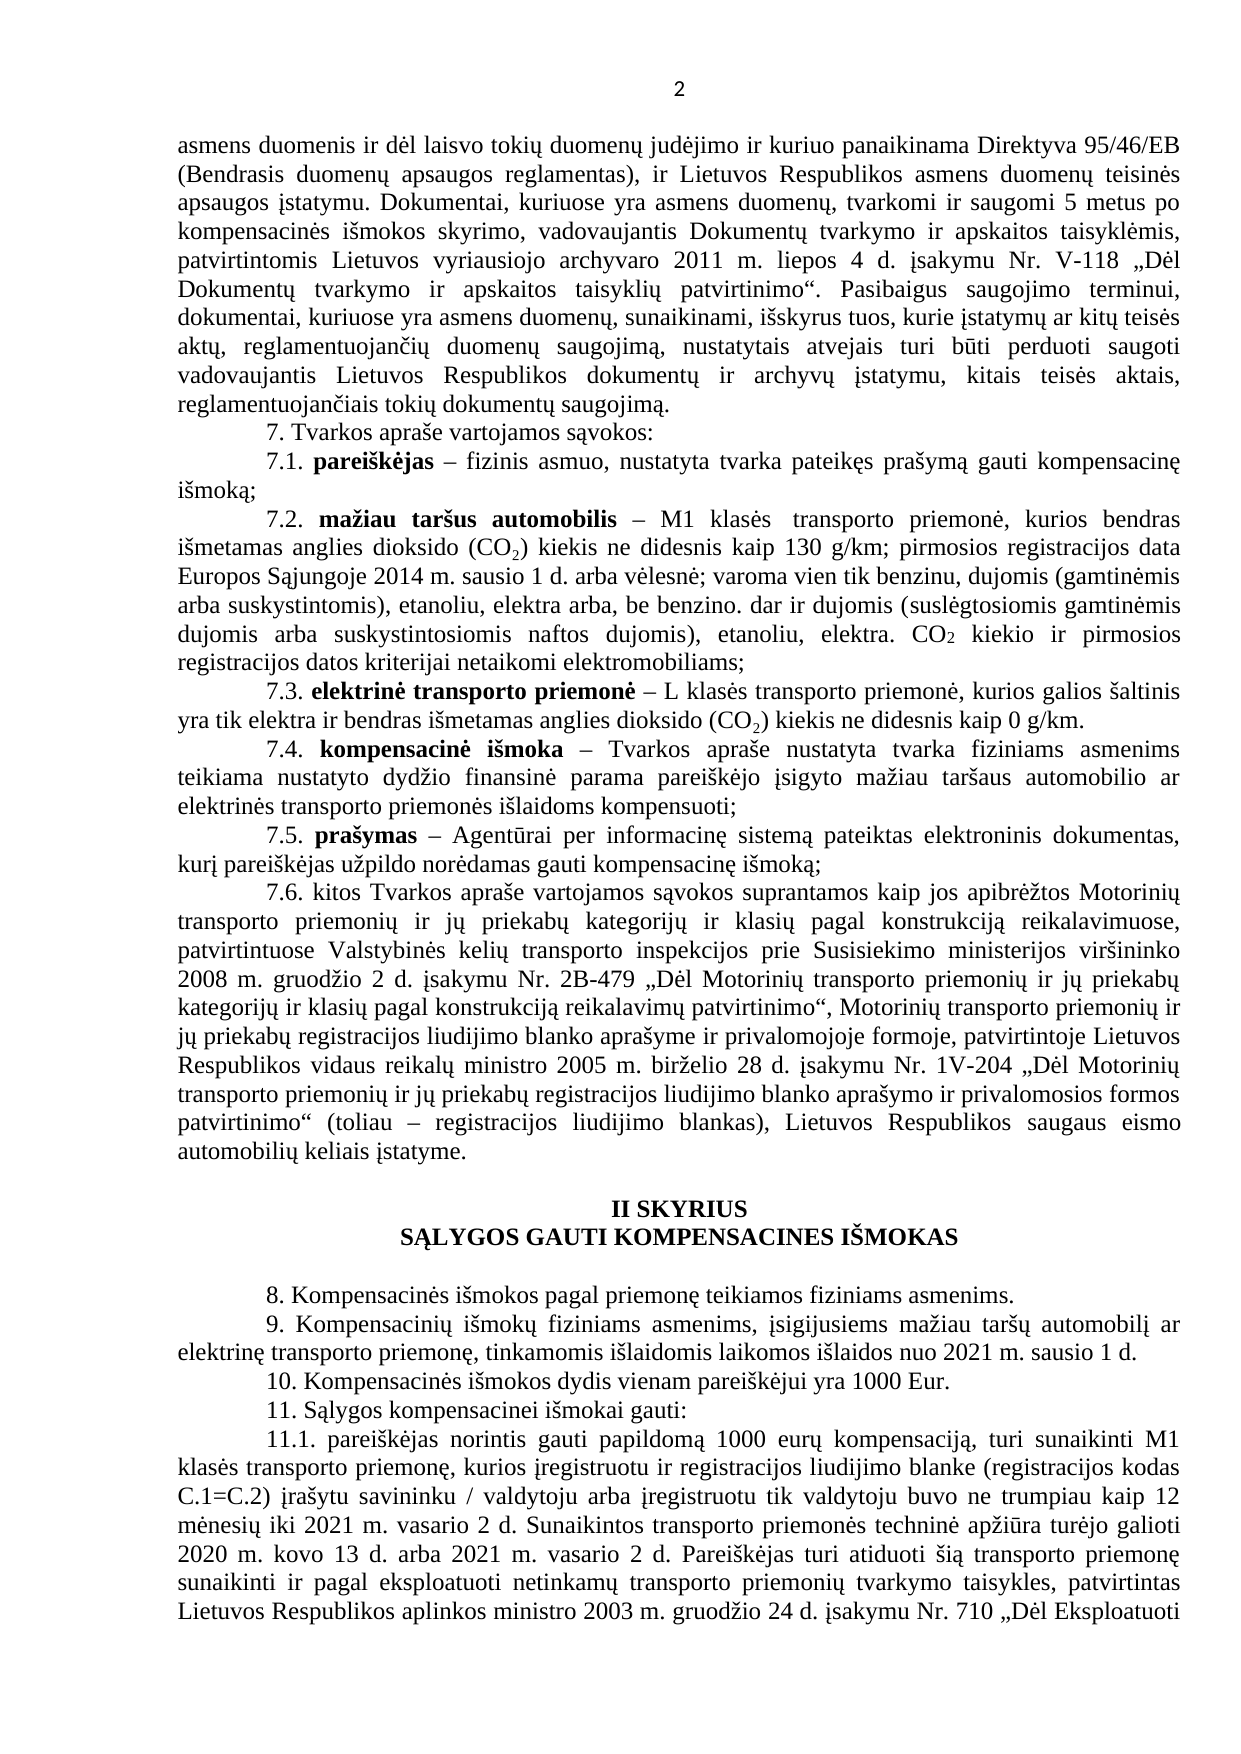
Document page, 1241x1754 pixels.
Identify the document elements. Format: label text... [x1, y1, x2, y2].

text 10. Kompensacinės išmokos dydis vienam pareiškėjui yra 1000 Eur. [177, 1366, 1181, 1395]
text 7.1. pareiškėjas – fizinis asmuo, nustatyta tvarka pateikęs prašymą gauti kompensacinę išmoką; [177, 446, 1181, 504]
text 7.2. mažiau taršus automobilis – M1 klasės transporto priemonė, kurios bendras išmetamas anglies dioksido (CO₂) kiekis ne didesnis kaip 130 g/km; pirmosios registracijos data Europos Sąjungoje 2014 m. sausio 1 d. arba vėlesnė; varoma vien tik benzinu, dujomis (gamtinėmis arba suskystintomis), etanoliu, elektra arba, be benzino. dar ir dujomis (suslėgtosiomis gamtinėmis dujomis arba suskystintosiomis naftos dujomis), etanoliu, elektra. CO2 kiekio ir pirmosios registracijos datos kriterijai netaikomi elektromobiliams; [177, 504, 1181, 676]
text SĄLYGOS GAUTI KOMPENSACINES IŠMOKAS [177, 1222, 1181, 1251]
text 11.1. pareiškėjas norintis gauti papildomą 1000 eurų kompensaciją, turi sunaikinti M1 klasės transporto priemonę, kurios įregistruotu ir registracijos liudijimo blanke (registracijos kodas C.1=C.2) įrašytu savininku / valdytoju arba įregistruotu tik valdytoju buvo ne trumpiau kaip 12 mėnesių iki 2021 m. vasario 2 d. Sunaikintos transporto priemonės techninė apžiūra turėjo galioti 2020 m. kovo 13 d. arba 2021 m. vasario 2 d. Pareiškėjas turi atiduoti šią transporto priemonę sunaikinti ir pagal eksploatuoti netinkamų transporto priemonių tvarkymo taisykles, patvirtintas Lietuvos Respublikos aplinkos ministro 2003 m. gruodžio 24 d. įsakymu Nr. 710 „Dėl Eksploatuoti [177, 1424, 1181, 1625]
text 7.6. kitos Tvarkos apraše vartojamos sąvokos suprantamos kaip jos apibrėžtos Motorinių transporto priemonių ir jų priekabų kategorijų ir klasių pagal konstrukciją reikalavimuose, patvirtintuose Valstybinės kelių transporto inspekcijos prie Susisiekimo ministerijos viršininko 2008 m. gruodžio 2 d. įsakymu Nr. 2B-479 „Dėl Motorinių transporto priemonių ir jų priekabų kategorijų ir klasių pagal konstrukciją reikalavimų patvirtinimo“, Motorinių transporto priemonių ir jų priekabų registracijos liudijimo blanko aprašyme ir privalomojoje formoje, patvirtintoje Lietuvos Respublikos vidaus reikalų ministro 2005 m. birželio 28 d. įsakymu Nr. 1V-204 „Dėl Motorinių transporto priemonių ir jų priekabų registracijos liudijimo blanko aprašymo ir privalomosios formos patvirtinimo“ (toliau – registracijos liudijimo blankas), Lietuvos Respublikos saugaus eismo automobilių keliais įstatyme. [177, 877, 1181, 1165]
text 7.4. kompensacinė išmoka – Tvarkos apraše nustatyta tvarka fiziniams asmenims teikiama nustatyto dydžio finansinė parama pareiškėjo įsigyto mažiau taršaus automobilio ar elektrinės transporto priemonės išlaidoms kompensuoti; [177, 734, 1181, 820]
text 7.5. prašymas – Agentūrai per informacinę sistemą pateiktas elektroninis dokumentas, kurį pareiškėjas užpildo norėdamas gauti kompensacinę išmoką; [177, 820, 1181, 877]
text 7.3. elektrinė transporto priemonė – L klasės transporto priemonė, kurios galios šaltinis yra tik elektra ir bendras išmetamas anglies dioksido (CO₂) kiekis ne didesnis kaip 0 g/km. [177, 676, 1181, 734]
text 9. Kompensacinių išmokų fiziniams asmenims, įsigijusiems mažiau taršų automobilį ar elektrinę transporto priemonę, tinkamomis išlaidomis laikomos išlaidos nuo 2021 m. sausio 1 d. [177, 1309, 1181, 1366]
text 8. Kompensacinės išmokos pagal priemonę teikiamos fiziniams asmenims. [177, 1280, 1181, 1309]
text II SKYRIUS [177, 1194, 1181, 1222]
text 7. Tvarkos apraše vartojamos sąvokos: [177, 417, 1181, 446]
text asmens duomenis ir dėl laisvo tokių duomenų judėjimo ir kuriuo panaikinama Direktyva 95/46/EB (Bendrasis duomenų apsaugos reglamentas), ir Lietuvos Respublikos asmens duomenų teisinės apsaugos įstatymu. Dokumentai, kuriuose yra asmens duomenų, tvarkomi ir saugomi 5 metus po kompensacinės išmokos skyrimo, vadovaujantis Dokumentų tvarkymo ir apskaitos taisyklėmis, patvirtintomis Lietuvos vyriausiojo archyvaro 2011 m. liepos 4 d. įsakymu Nr. V-118 „Dėl Dokumentų tvarkymo ir apskaitos taisyklių patvirtinimo“. Pasibaigus saugojimo terminui, dokumentai, kuriuose yra asmens duomenų, sunaikinami, išskyrus tuos, kurie įstatymų ar kitų teisės aktų, reglamentuojančių duomenų saugojimą, nustatytais atvejais turi būti perduoti saugoti vadovaujantis Lietuvos Respublikos dokumentų ir archyvų įstatymu, kitais teisės aktais, reglamentuojančiais tokių dokumentų saugojimą. [177, 130, 1181, 417]
text 11. Sąlygos kompensacinei išmokai gauti: [177, 1395, 1181, 1424]
